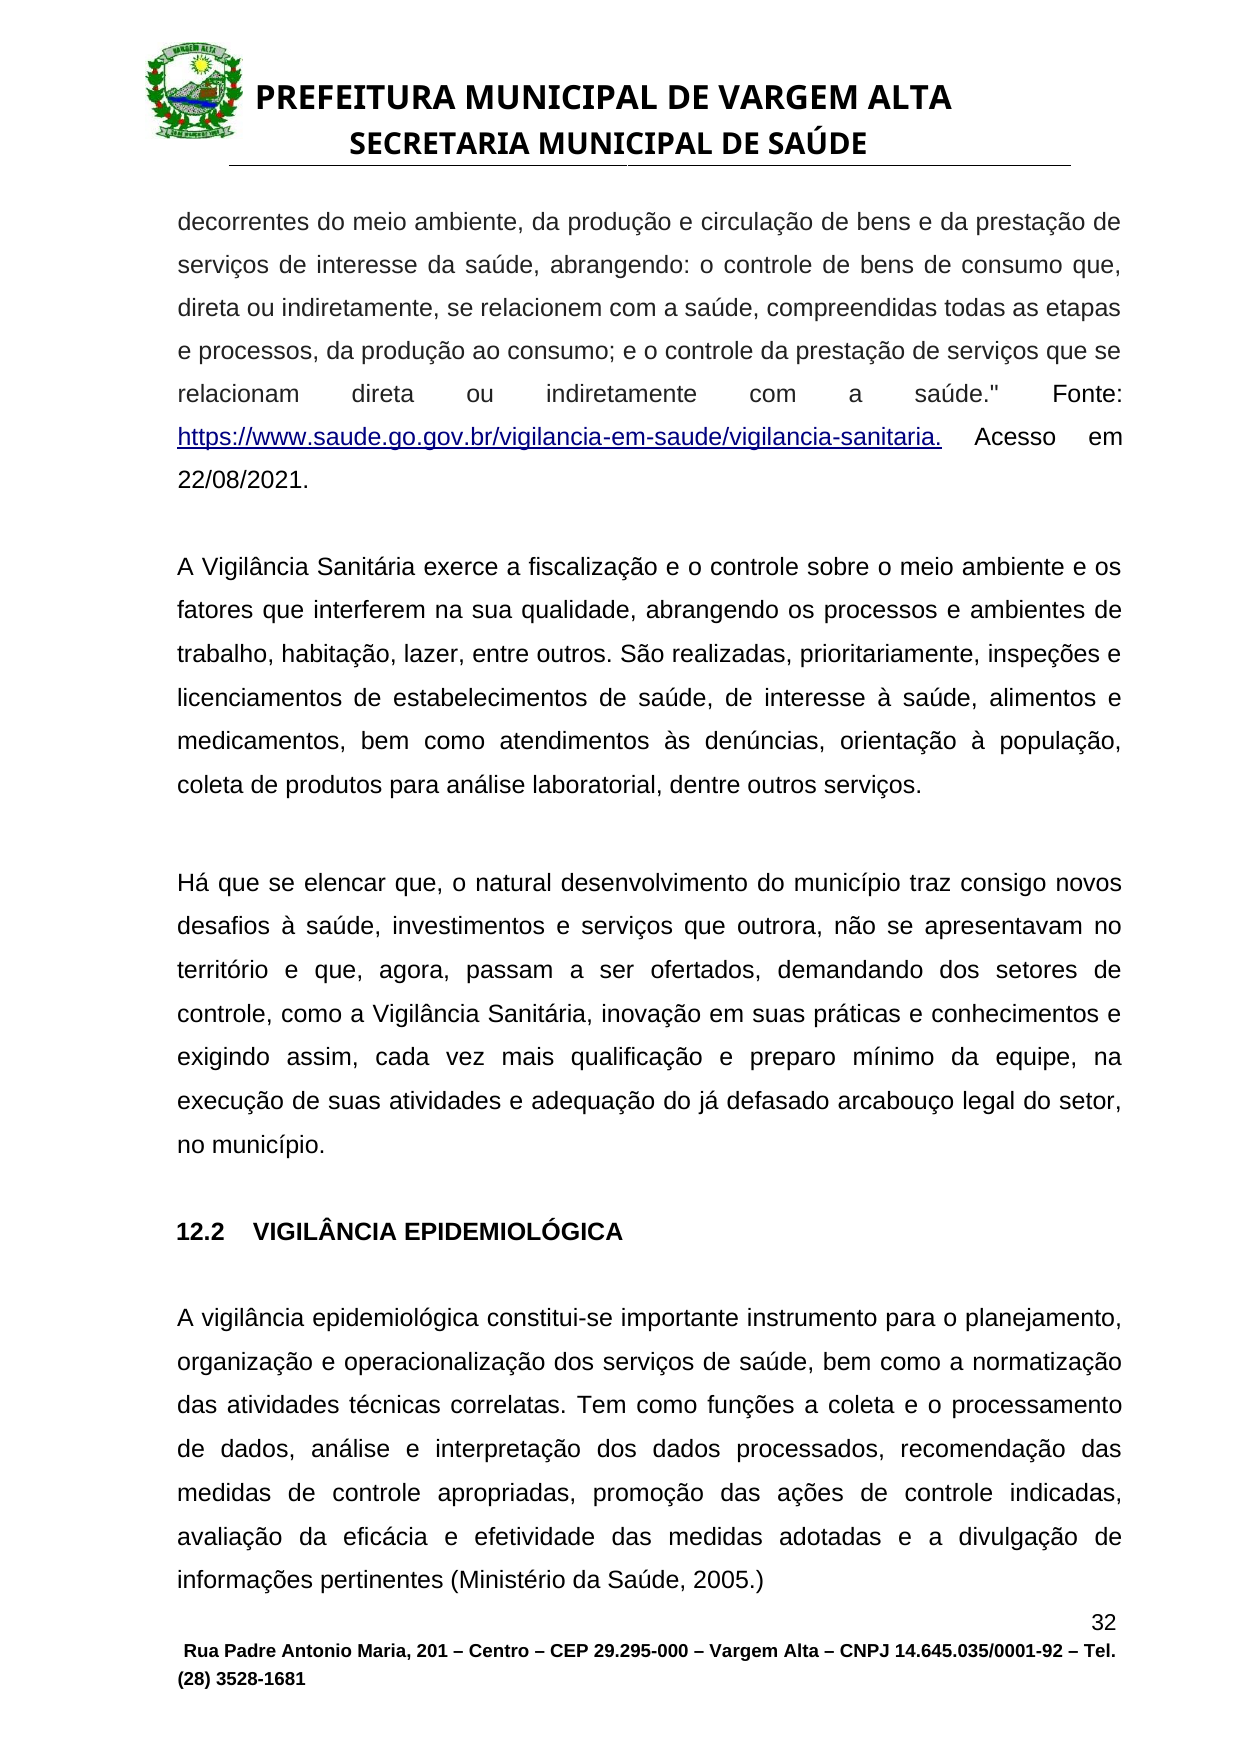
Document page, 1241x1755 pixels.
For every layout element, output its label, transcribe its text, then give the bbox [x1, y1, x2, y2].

text A Vigilância Sanitária exerce a fiscalização e o controle sobre o meio ambiente e os fatores que interferem na sua qualidade, abrangendo os processos e ambientes de trabalho, habitação, lazer, entre outros. São realizadas, prioritariamente, inspeções e licenciamentos de estabelecimentos de saúde, de interesse à saúde, alimentos e medicamentos, bem como atendimentos às denúncias, orientação à população, coleta de produtos para análise laboratorial, dentre outros serviços. [177, 552, 1123, 798]
text Há que se elencar que, o natural desenvolvimento do município traz consigo novos desafios à saúde, investimentos e serviços que outrora, não se apresentavam no território e que, agora, passam a ser ofertados, demandando dos setores de controle, como a Vigilância Sanitária, inovação em suas práticas e conhecimentos e exigindo assim, cada vez mais qualificação e preparo mínimo da equipe, na execução de suas atividades e adequação do já defasado arcabouço legal do setor, no município. [177, 868, 1123, 1158]
text A vigilância epidemiológica constitui-se importante instrumento para o planejamento, organização e operacionalização dos serviços de saúde, bem como a normatização das atividades técnicas correlatas. Tem como funções a coleta e o processamento de dados, análise e interpretação dos dados processados, recomendação das medidas de controle apropriadas, promoção das ações de controle indicadas, avaliação da eficácia e efetividade das medidas adotadas e a divulgação de informações pertinentes (Ministério da Saúde, 2005.) [177, 1303, 1123, 1594]
subtitle 12.2 VIGILÂNCIA EPIDEMIOLÓGICA [176, 1217, 1130, 1246]
text decorrentes do meio ambiente, da produção e circulação de bens e da prestação de serviços de interesse da saúde, abrangendo: o controle de bens de consumo que, direta ou indiretamente, se relacionem com a saúde, compreendidas todas as etapas e processos, da produção ao consumo; e o controle da prestação de serviços que se relacionam direta ou indiretamente com a saúde." Fonte: https://www.saude.go.gov.br/vigilancia-em-saude/vigilancia-sanitaria. Acesso em 22/08/2021. [177, 207, 1123, 494]
